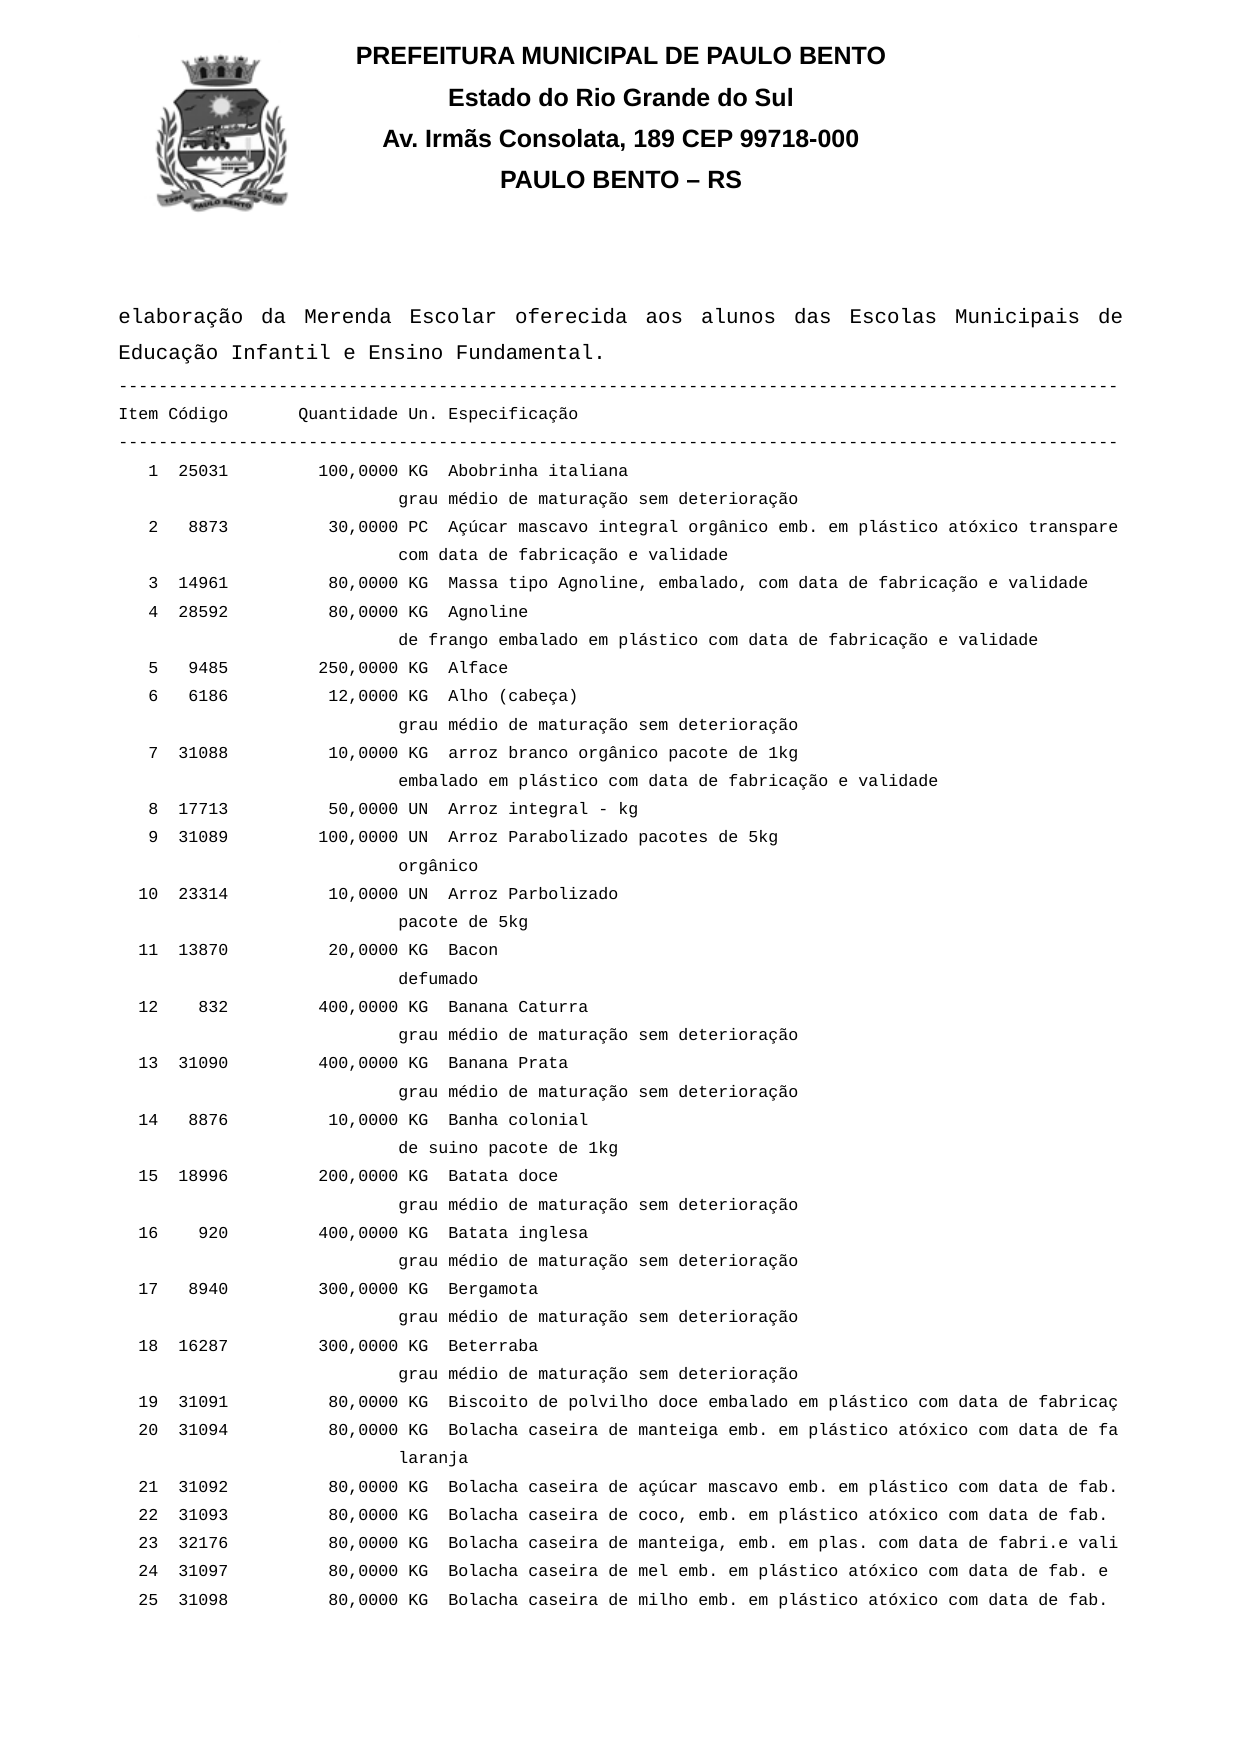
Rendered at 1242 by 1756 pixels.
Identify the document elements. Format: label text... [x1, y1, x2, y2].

text elaboração da Merenda Escolar oferecida aos alunos das Escolas Municipais de Educação Infantil e Ensino Fundamental. [118, 307, 1123, 366]
text ---------------------------------------------------------------------------------------------------- Item Código Quantidade Un. Especificação ---------------------------------------------------------------------------------------------------- 1 25031 100,0000 KG Abobrinha italiana grau médio de maturação sem deterioração 2 8873 30,0000 PC Açúcar mascavo integral orgânico emb. em plástico atóxico transpare com data de fabricação e validade 3 14961 80,0000 KG Massa tipo Agnoline, embalado, com data de fabricação e validade 4 28592 80,0000 KG Agnoline de frango embalado em plástico com data de fabricação e validade 5 9485 250,0000 KG Alface 6 6186 12,0000 KG Alho (cabeça) grau médio de maturação sem deterioração 7 31088 10,0000 KG arroz branco orgânico pacote de 1kg embalado em plástico com data de fabricação e validade 8 17713 50,0000 UN Arroz integral - kg 9 31089 100,0000 UN Arroz Parabolizado pacotes de 5kg orgânico 10 23314 10,0000 UN Arroz Parbolizado pacote de 5kg 11 13870 20,0000 KG Bacon defumado 12 832 400,0000 KG Banana Caturra grau médio de maturação sem deterioração 13 31090 400,0000 KG Banana Prata grau médio de maturação sem deterioração 14 8876 10,0000 KG Banha colonial de suino pacote de 1kg 15 18996 200,0000 KG Batata doce grau médio de maturação sem deterioração 16 920 400,0000 KG Batata inglesa grau médio de maturação sem deterioração 17 8940 300,0000 KG Bergamota grau médio de maturação sem deterioração 18 16287 300,0000 KG Beterraba grau médio de maturação sem deterioração 19 31091 80,0000 KG Biscoito de polvilho doce embalado em plástico com data de fabricaç 20 31094 80,0000 KG Bolacha caseira de manteiga emb. em plástico atóxico com data de fa laranja 21 31092 80,0000 KG Bolacha caseira de açúcar mascavo emb. em plástico com data de fab. 22 31093 80,0000 KG Bolacha caseira de coco, emb. em plástico atóxico com data de fab. 23 32176 80,0000 KG Bolacha caseira de manteiga, emb. em plas. com data de fabri.e vali 24 31097 80,0000 KG Bolacha caseira de mel emb. em plástico atóxico com data de fab. e 25 31098 80,0000 KG Bolacha caseira de milho emb. em plástico atóxico com data de fab. [118, 377, 1123, 1610]
